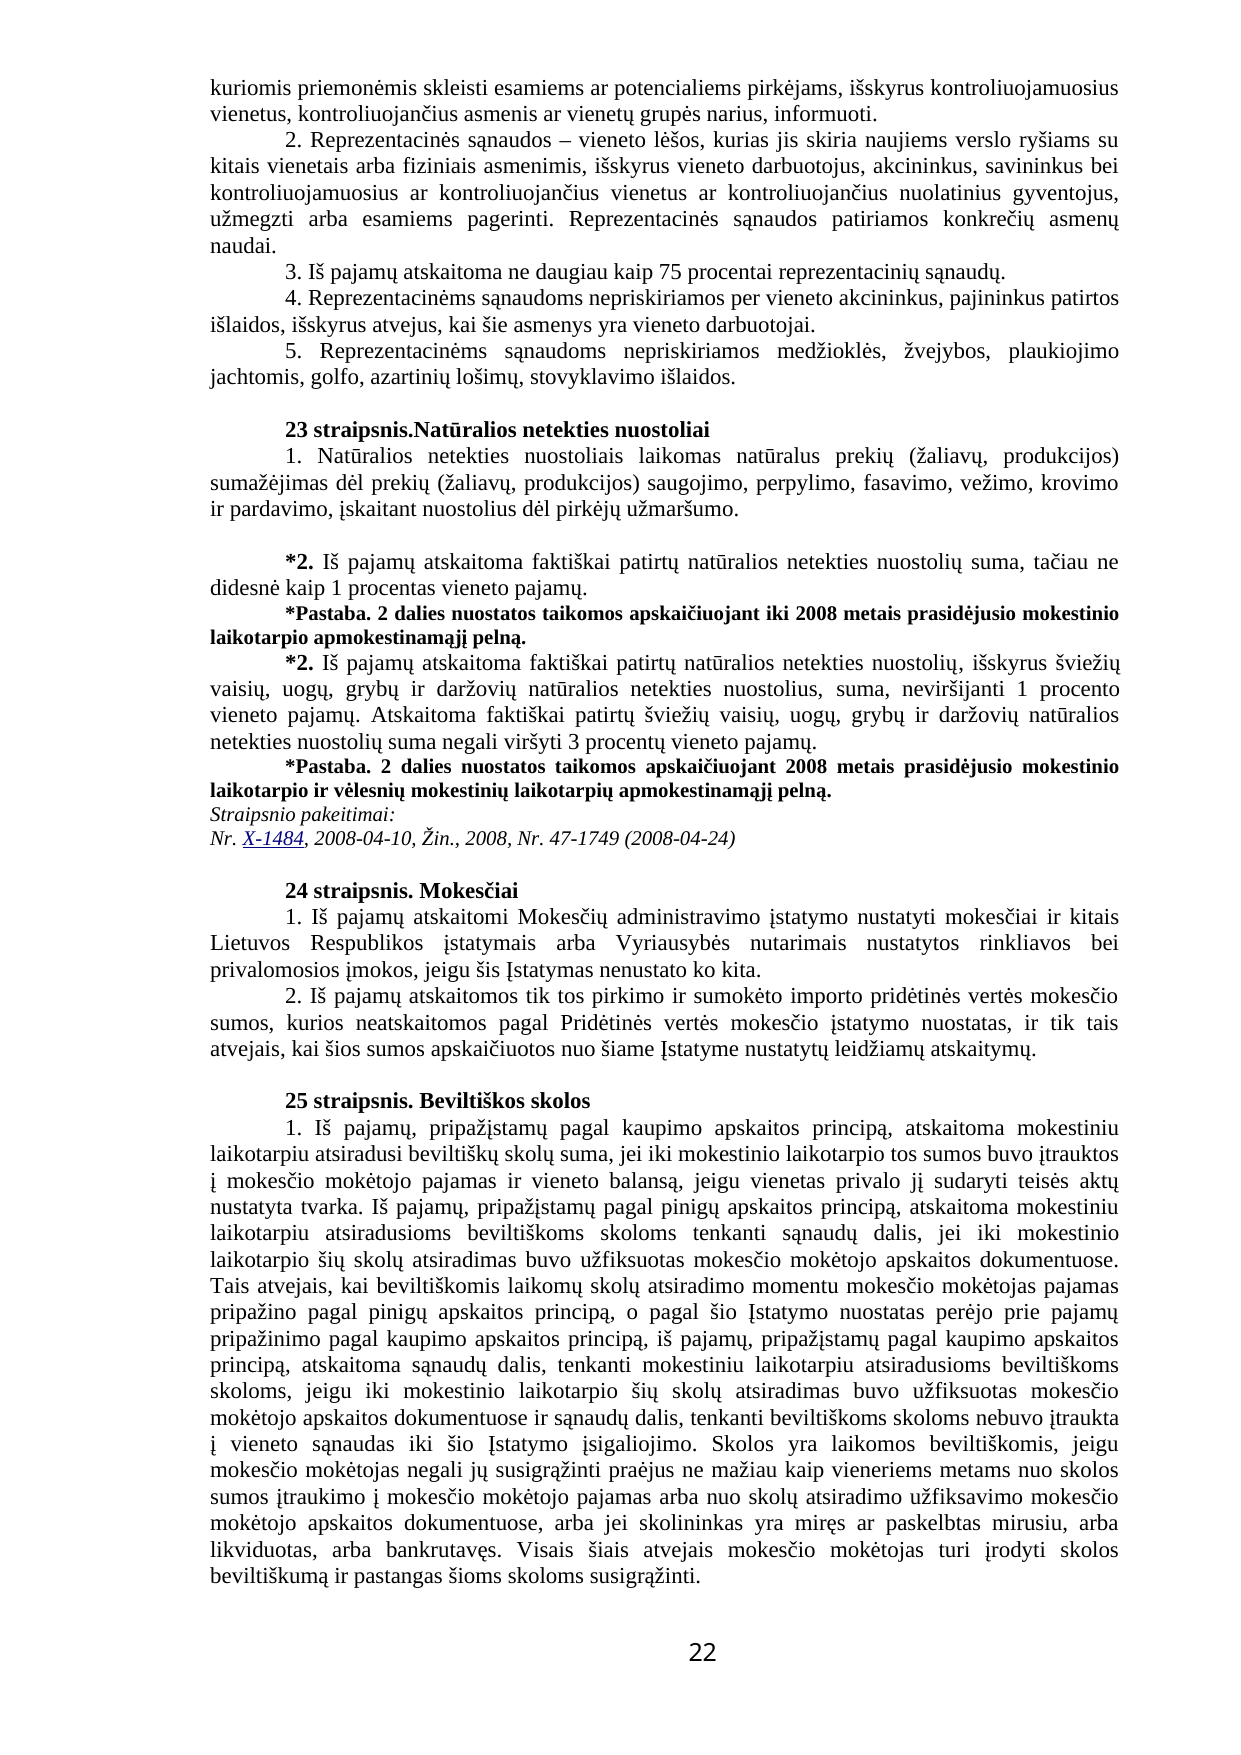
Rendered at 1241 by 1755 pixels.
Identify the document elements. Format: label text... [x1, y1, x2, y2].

text Nr. X-1484, 2008-04-10, Žin., 2008, Nr. 47-1749 (2008-04-24) [210, 826, 1120, 850]
text 1. Iš pajamų atskaitomi Mokesčių administravimo įstatymo nustatyti mokesčiai ir kitais Lietuvos Respublikos įstatymais arba Vyriausybės nutarimais nustatytos rinkliavos bei privalomosios įmokos, jeigu šis Įstatymas nenustato ko kita. [210, 903, 1120, 982]
text *2. Iš pajamų atskaitoma faktiškai patirtų natūralios netekties nuostolių, išskyrus šviežių vaisių, uogų, grybų ir daržovių natūralios netekties nuostolius, suma, neviršijanti 1 procento vieneto pajamų. Atskaitoma faktiškai patirtų šviežių vaisių, uogų, grybų ir daržovių natūralios netekties nuostolių suma negali viršyti 3 procentų vieneto pajamų. [210, 649, 1120, 754]
text 2. Reprezentacinės sąnaudos – vieneto lėšos, kurias jis skiria naujiems verslo ryšiams su kitais vienetais arba fiziniais asmenimis, išskyrus vieneto darbuotojus, akcininkus, savininkus bei kontroliuojamuosius ar kontroliuojančius vienetus ar kontroliuojančius nuolatinius gyventojus, užmegzti arba esamiems pagerinti. Reprezentacinės sąnaudos patiriamos konkrečių asmenų naudai. [210, 126, 1120, 258]
text 1. Iš pajamų, pripažįstamų pagal kaupimo apskaitos principą, atskaitoma mokestiniu laikotarpiu atsiradusi beviltiškų skolų suma, jei iki mokestinio laikotarpio tos sumos buvo įtrauktos į mokesčio mokėtojo pajamas ir vieneto balansą, jeigu vienetas privalo jį sudaryti teisės aktų nustatyta tvarka. Iš pajamų, pripažįstamų pagal pinigų apskaitos principą, atskaitoma mokestiniu laikotarpiu atsiradusioms beviltiškoms skoloms tenkanti sąnaudų dalis, jei iki mokestinio laikotarpio šių skolų atsiradimas buvo užfiksuotas mokesčio mokėtojo apskaitos dokumentuose. Tais atvejais, kai beviltiškomis laikomų skolų atsiradimo momentu mokesčio mokėtojas pajamas pripažino pagal pinigų apskaitos principą, o pagal šio Įstatymo nuostatas perėjo prie pajamų pripažinimo pagal kaupimo apskaitos principą, iš pajamų, pripažįstamų pagal kaupimo apskaitos principą, atskaitoma sąnaudų dalis, tenkanti mokestiniu laikotarpiu atsiradusioms beviltiškoms skoloms, jeigu iki mokestinio laikotarpio šių skolų atsiradimas buvo užfiksuotas mokesčio mokėtojo apskaitos dokumentuose ir sąnaudų dalis, tenkanti beviltiškoms skoloms nebuvo įtraukta į vieneto sąnaudas iki šio Įstatymo įsigaliojimo. Skolos yra laikomos beviltiškomis, jeigu mokesčio mokėtojas negali jų susigrąžinti praėjus ne mažiau kaip vieneriems metams nuo skolos sumos įtraukimo į mokesčio mokėtojo pajamas arba nuo skolų atsiradimo užfiksavimo mokesčio mokėtojo apskaitos dokumentuose, arba jei skolininkas yra miręs ar paskelbtas mirusiu, arba likviduotas, arba bankrutavęs. Visais šiais atvejais mokesčio mokėtojas turi įrodyti skolos beviltiškumą ir pastangas šioms skoloms susigrąžinti. [210, 1114, 1120, 1588]
text 5. Reprezentacinėms sąnaudoms nepriskiriamos medžioklės, žvejybos, plaukiojimo jachtomis, golfo, azartinių lošimų, stovyklavimo išlaidos. [210, 337, 1120, 390]
text kuriomis priemonėmis skleisti esamiems ar potencialiems pirkėjams, išskyrus kontroliuojamuosius vienetus, kontroliuojančius asmenis ar vienetų grupės narius, informuoti. [210, 73, 1120, 126]
text *2. Iš pajamų atskaitoma faktiškai patirtų natūralios netekties nuostolių suma, tačiau ne didesnė kaip 1 procentas vieneto pajamų. [210, 548, 1120, 601]
text 1. Natūralios netekties nuostoliais laikomas natūralus prekių (žaliavų, produkcijos) sumažėjimas dėl prekių (žaliavų, produkcijos) saugojimo, perpylimo, fasavimo, vežimo, krovimo ir pardavimo, įskaitant nuostolius dėl pirkėjų užmaršumo. [210, 442, 1120, 522]
text 24 straipsnis. Mokesčiai [210, 877, 1120, 903]
text 25 straipsnis. Beviltiškos skolos [210, 1088, 1120, 1114]
text *Pastaba. 2 dalies nuostatos taikomos apskaičiuojant 2008 metais prasidėjusio mokestinio laikotarpio ir vėlesnių mokestinių laikotarpių apmokestinamąjį pelną. [210, 754, 1120, 802]
text 3. Iš pajamų atskaitoma ne daugiau kaip 75 procentai reprezentacinių sąnaudų. [210, 258, 1120, 284]
text 2. Iš pajamų atskaitomos tik tos pirkimo ir sumokėto importo pridėtinės vertės mokesčio sumos, kurios neatskaitomos pagal Pridėtinės vertės mokesčio įstatymo nuostatas, ir tik tais atvejais, kai šios sumos apskaičiuotos nuo šiame Įstatyme nustatytų leidžiamų atskaitymų. [210, 982, 1120, 1061]
subtitle 23 straipsnis.Natūralios netekties nuostoliai [210, 416, 1120, 442]
text 4. Reprezentacinėms sąnaudoms nepriskiriamos per vieneto akcininkus, pajininkus patirtos išlaidos, išskyrus atvejus, kai šie asmenys yra vieneto darbuotojai. [210, 284, 1120, 337]
text *Pastaba. 2 dalies nuostatos taikomos apskaičiuojant iki 2008 metais prasidėjusio mokestinio laikotarpio apmokestinamąjį pelną. [210, 601, 1120, 649]
text Straipsnio pakeitimai: [210, 802, 1120, 826]
